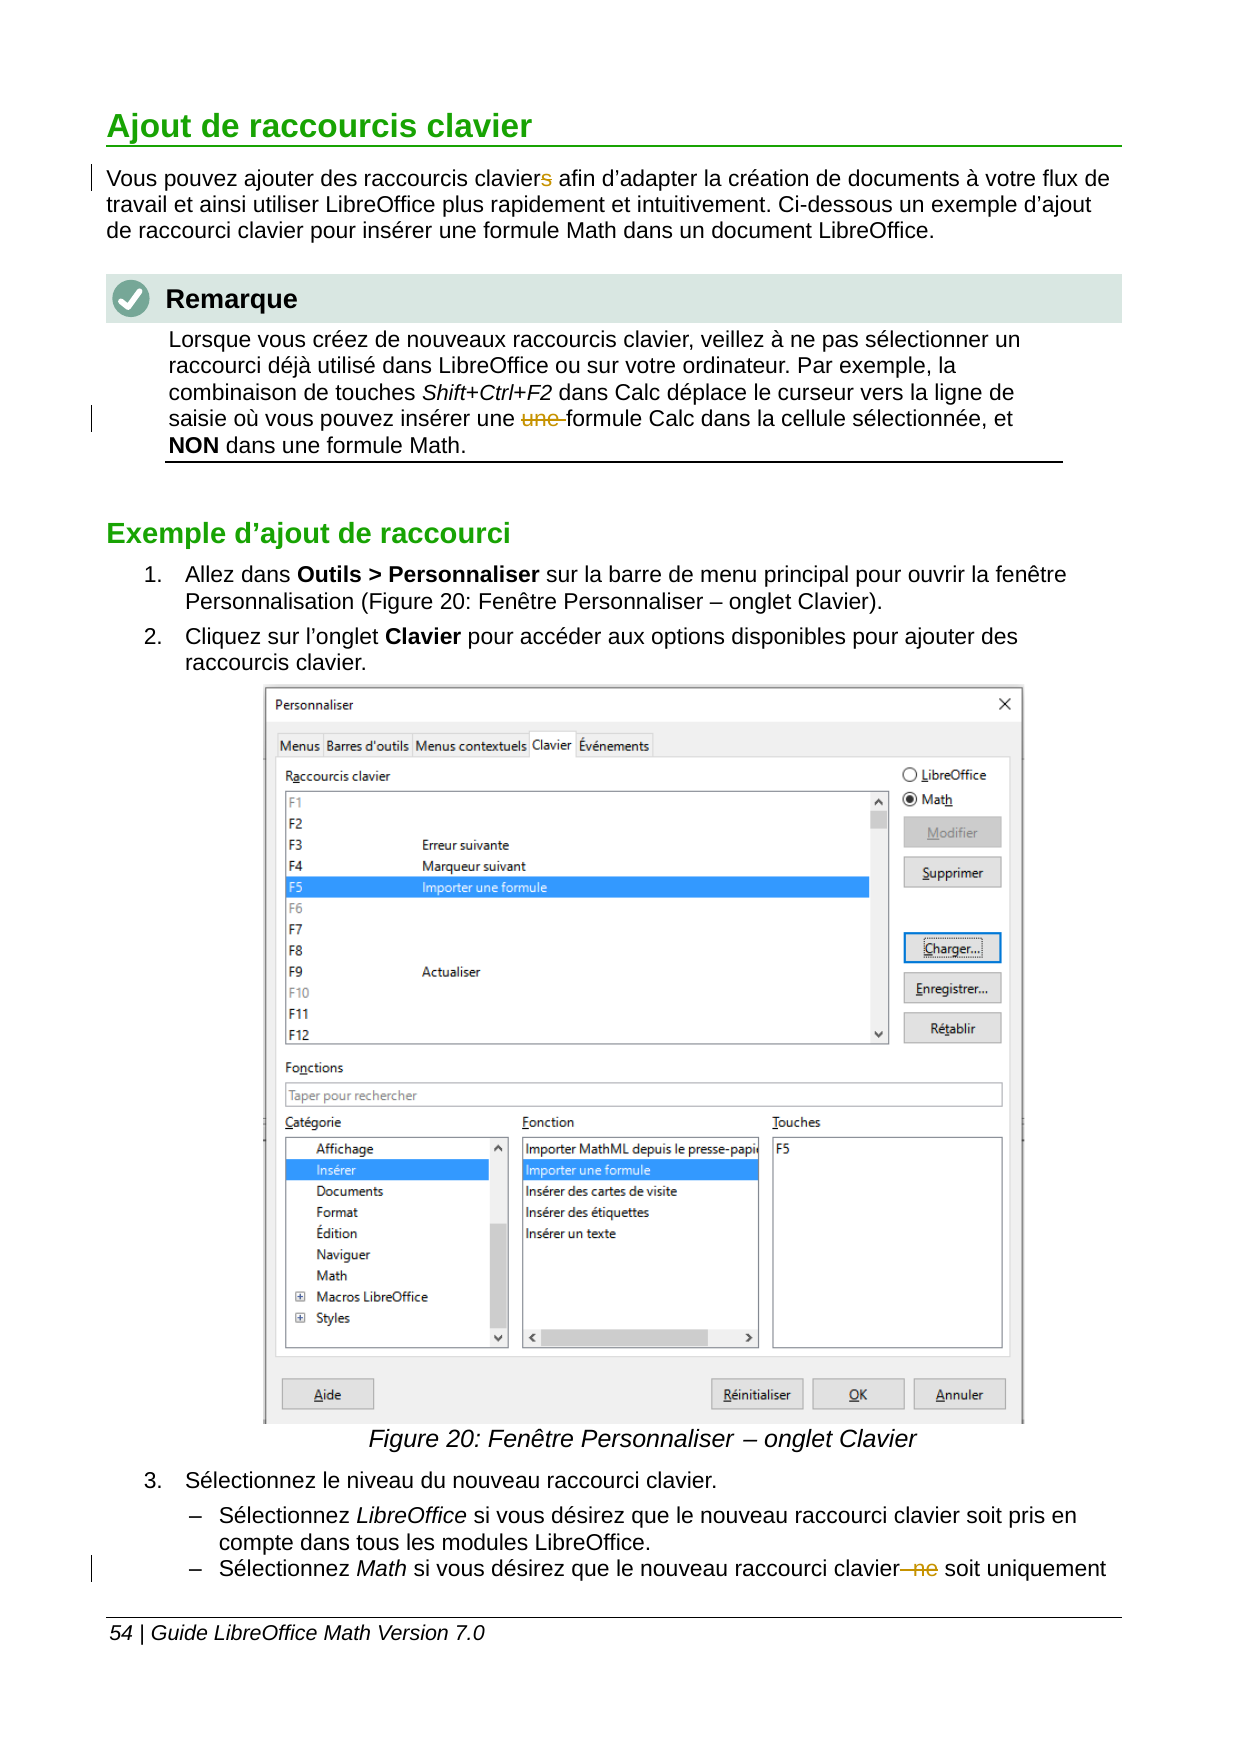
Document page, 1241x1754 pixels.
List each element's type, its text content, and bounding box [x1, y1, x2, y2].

subtitle Ajout de raccourcis clavier [106, 106, 1122, 145]
list Sélectionnez le niveau du nouveau raccourci clavier. [143, 1467, 1122, 1494]
list Sélectionnez LibreOffice si vous désirez que le nouveau raccourci clavier soit pris en compte dans tous les modules LibreOffice. [189, 1502, 1122, 1555]
subtitle Remarque [106, 274, 1122, 323]
text Lorsque vous créez de nouveaux raccourcis clavier, veillez à ne pas sélectionner un raccourci déjà utilisé dans LibreOffice ou sur votre ordinateur. Par exemple, la combinaison de touches Shift+Ctrl+F2 dans Calc déplace le curseur vers la ligne de saisie où vous pouvez insérer une formule Calc dans la cellule sélectionnée, et NON dans une formule Math. [165, 323, 1063, 461]
list Cliquez sur l’onglet Clavier pour accéder aux options disponibles pour ajouter des raccourcis clavier. [143, 623, 1122, 676]
picture [263, 684, 1025, 1424]
text Figure 20: Fenêtre Personnaliser – onglet Clavier [263, 1424, 1024, 1452]
subtitle Exemple d’ajout de raccourci [106, 516, 1122, 550]
text Vous pouvez ajouter des raccourcis clavier afin d’adapter la création de documents à votre flux de travail et ainsi utiliser LibreOffice plus rapidement et intuitivement. Ci-dessous un exemple d’ajout de raccourci clavier pour insérer une formule Math dans un document LibreOffice. [106, 164, 1122, 243]
list Sélectionnez Math si vous désirez que le nouveau raccourci clavier soit uniquement [189, 1555, 1122, 1582]
list Allez dans Outils > Personnaliser sur la barre de menu principal pour ouvrir la fenêtre Personnalisation (Figure 20: Fenêtre Personnaliser – onglet Clavier). [143, 561, 1122, 614]
